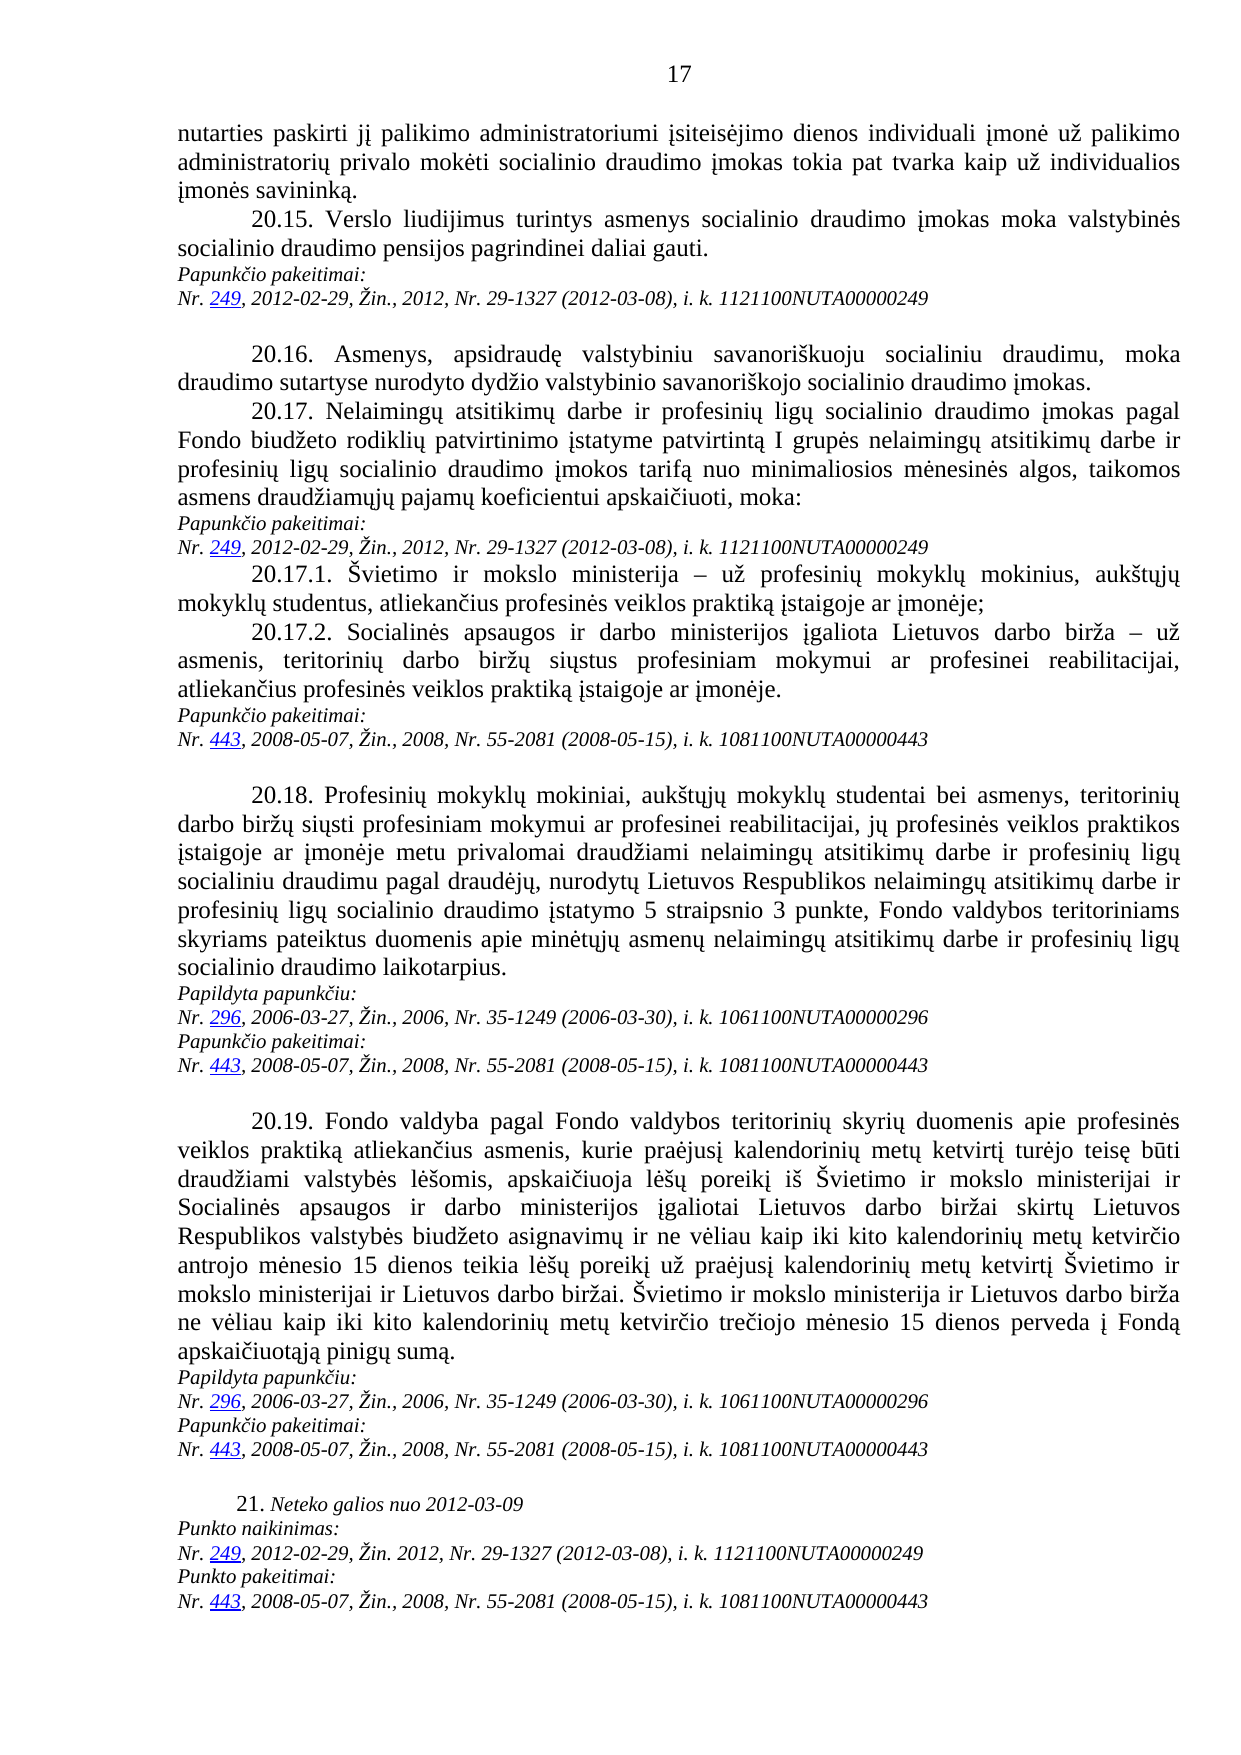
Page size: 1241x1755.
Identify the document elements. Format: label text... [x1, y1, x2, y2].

text Nr. 296, 2006-03-27, Žin., 2006, Nr. 35-1249 (2006-03-30), i. k. 1061100NUTA00000296 [177, 1005, 1181, 1029]
text Nr. 443, 2008-05-07, Žin., 2008, Nr. 55-2081 (2008-05-15), i. k. 1081100NUTA00000443 [177, 1437, 1181, 1461]
text 20.19. Fondo valdyba pagal Fondo valdybos teritorinių skyrių duomenis apie profesinės veiklos praktiką atliekančius asmenis, kurie praėjusį kalendorinių metų ketvirtį turėjo teisę būti draudžiami valstybės lėšomis, apskaičiuoja lėšų poreikį iš Švietimo ir mokslo ministerijai ir Socialinės apsaugos ir darbo ministerijos įgaliotai Lietuvos darbo biržai skirtų Lietuvos Respublikos valstybės biudžeto asignavimų ir ne vėliau kaip iki kito kalendorinių metų ketvirčio antrojo mėnesio 15 dienos teikia lėšų poreikį už praėjusį kalendorinių metų ketvirtį Švietimo ir mokslo ministerijai ir Lietuvos darbo biržai. Švietimo ir mokslo ministerija ir Lietuvos darbo birža ne vėliau kaip iki kito kalendorinių metų ketvirčio trečiojo mėnesio 15 dienos perveda į Fondą apskaičiuotąją pinigų sumą. [177, 1106, 1181, 1365]
text 20.18. Profesinių mokyklų mokiniai, aukštųjų mokyklų studentai bei asmenys, teritorinių darbo biržų siųsti profesiniam mokymui ar profesinei reabilitacijai, jų profesinės veiklos praktikos įstaigoje ar įmonėje metu privalomai draudžiami nelaimingų atsitikimų darbe ir profesinių ligų socialiniu draudimu pagal draudėjų, nurodytų Lietuvos Respublikos nelaimingų atsitikimų darbe ir profesinių ligų socialinio draudimo įstatymo 5 straipsnio 3 punkte, Fondo valdybos teritoriniams skyriams pateiktus duomenis apie minėtųjų asmenų nelaimingų atsitikimų darbe ir profesinių ligų socialinio draudimo laikotarpius. [177, 780, 1181, 981]
text Nr. 249, 2012-02-29, Žin. 2012, Nr. 29-1327 (2012-03-08), i. k. 1121100NUTA00000249 [177, 1540, 1181, 1564]
text Papunkčio pakeitimai: [177, 1029, 1181, 1053]
text Nr. 443, 2008-05-07, Žin., 2008, Nr. 55-2081 (2008-05-15), i. k. 1081100NUTA00000443 [177, 1053, 1181, 1077]
text Nr. 443, 2008-05-07, Žin., 2008, Nr. 55-2081 (2008-05-15), i. k. 1081100NUTA00000443 [177, 1588, 1181, 1613]
text Papunkčio pakeitimai: [177, 511, 1181, 535]
text 20.15. Verslo liudijimus turintys asmenys socialinio draudimo įmokas moka valstybinės socialinio draudimo pensijos pagrindinei daliai gauti. [177, 204, 1181, 262]
text 20.17.2. Socialinės apsaugos ir darbo ministerijos įgaliota Lietuvos darbo birža – už asmenis, teritorinių darbo biržų siųstus profesiniam mokymui ar profesinei reabilitacijai, atliekančius profesinės veiklos praktiką įstaigoje ar įmonėje. [177, 617, 1181, 703]
text Papildyta papunkčiu: [177, 1365, 1181, 1389]
text Nr. 249, 2012-02-29, Žin., 2012, Nr. 29-1327 (2012-03-08), i. k. 1121100NUTA00000249 [177, 286, 1181, 310]
text Nr. 296, 2006-03-27, Žin., 2006, Nr. 35-1249 (2006-03-30), i. k. 1061100NUTA00000296 [177, 1389, 1181, 1413]
text Papunkčio pakeitimai: [177, 1413, 1181, 1437]
text Nr. 249, 2012-02-29, Žin., 2012, Nr. 29-1327 (2012-03-08), i. k. 1121100NUTA00000249 [177, 535, 1181, 559]
text 20.17. Nelaimingų atsitikimų darbe ir profesinių ligų socialinio draudimo įmokas pagal Fondo biudžeto rodiklių patvirtinimo įstatyme patvirtintą I grupės nelaimingų atsitikimų darbe ir profesinių ligų socialinio draudimo įmokos tarifą nuo minimaliosios mėnesinės algos, taikomos asmens draudžiamųjų pajamų koeficientui apskaičiuoti, moka: [177, 396, 1181, 511]
text Punkto pakeitimai: [177, 1564, 1181, 1588]
text Punkto naikinimas: [177, 1516, 1181, 1540]
text Nr. 443, 2008-05-07, Žin., 2008, Nr. 55-2081 (2008-05-15), i. k. 1081100NUTA00000443 [177, 727, 1181, 751]
text 20.16. Asmenys, apsidraudę valstybiniu savanoriškuoju socialiniu draudimu, moka draudimo sutartyse nurodyto dydžio valstybinio savanoriškojo socialinio draudimo įmokas. [177, 339, 1181, 396]
text 20.17.1. Švietimo ir mokslo ministerija – už profesinių mokyklų mokinius, aukštųjų mokyklų studentus, atliekančius profesinės veiklos praktiką įstaigoje ar įmonėje; [177, 559, 1181, 617]
text nutarties paskirti jį palikimo administratoriumi įsiteisėjimo dienos individuali įmonė už palikimo administratorių privalo mokėti socialinio draudimo įmokas tokia pat tvarka kaip už individualios įmonės savininką. [177, 118, 1181, 204]
text Papildyta papunkčiu: [177, 981, 1181, 1005]
text Papunkčio pakeitimai: [177, 262, 1181, 286]
text 21. Neteko galios nuo 2012-03-09 [177, 1490, 1181, 1516]
text Papunkčio pakeitimai: [177, 703, 1181, 727]
